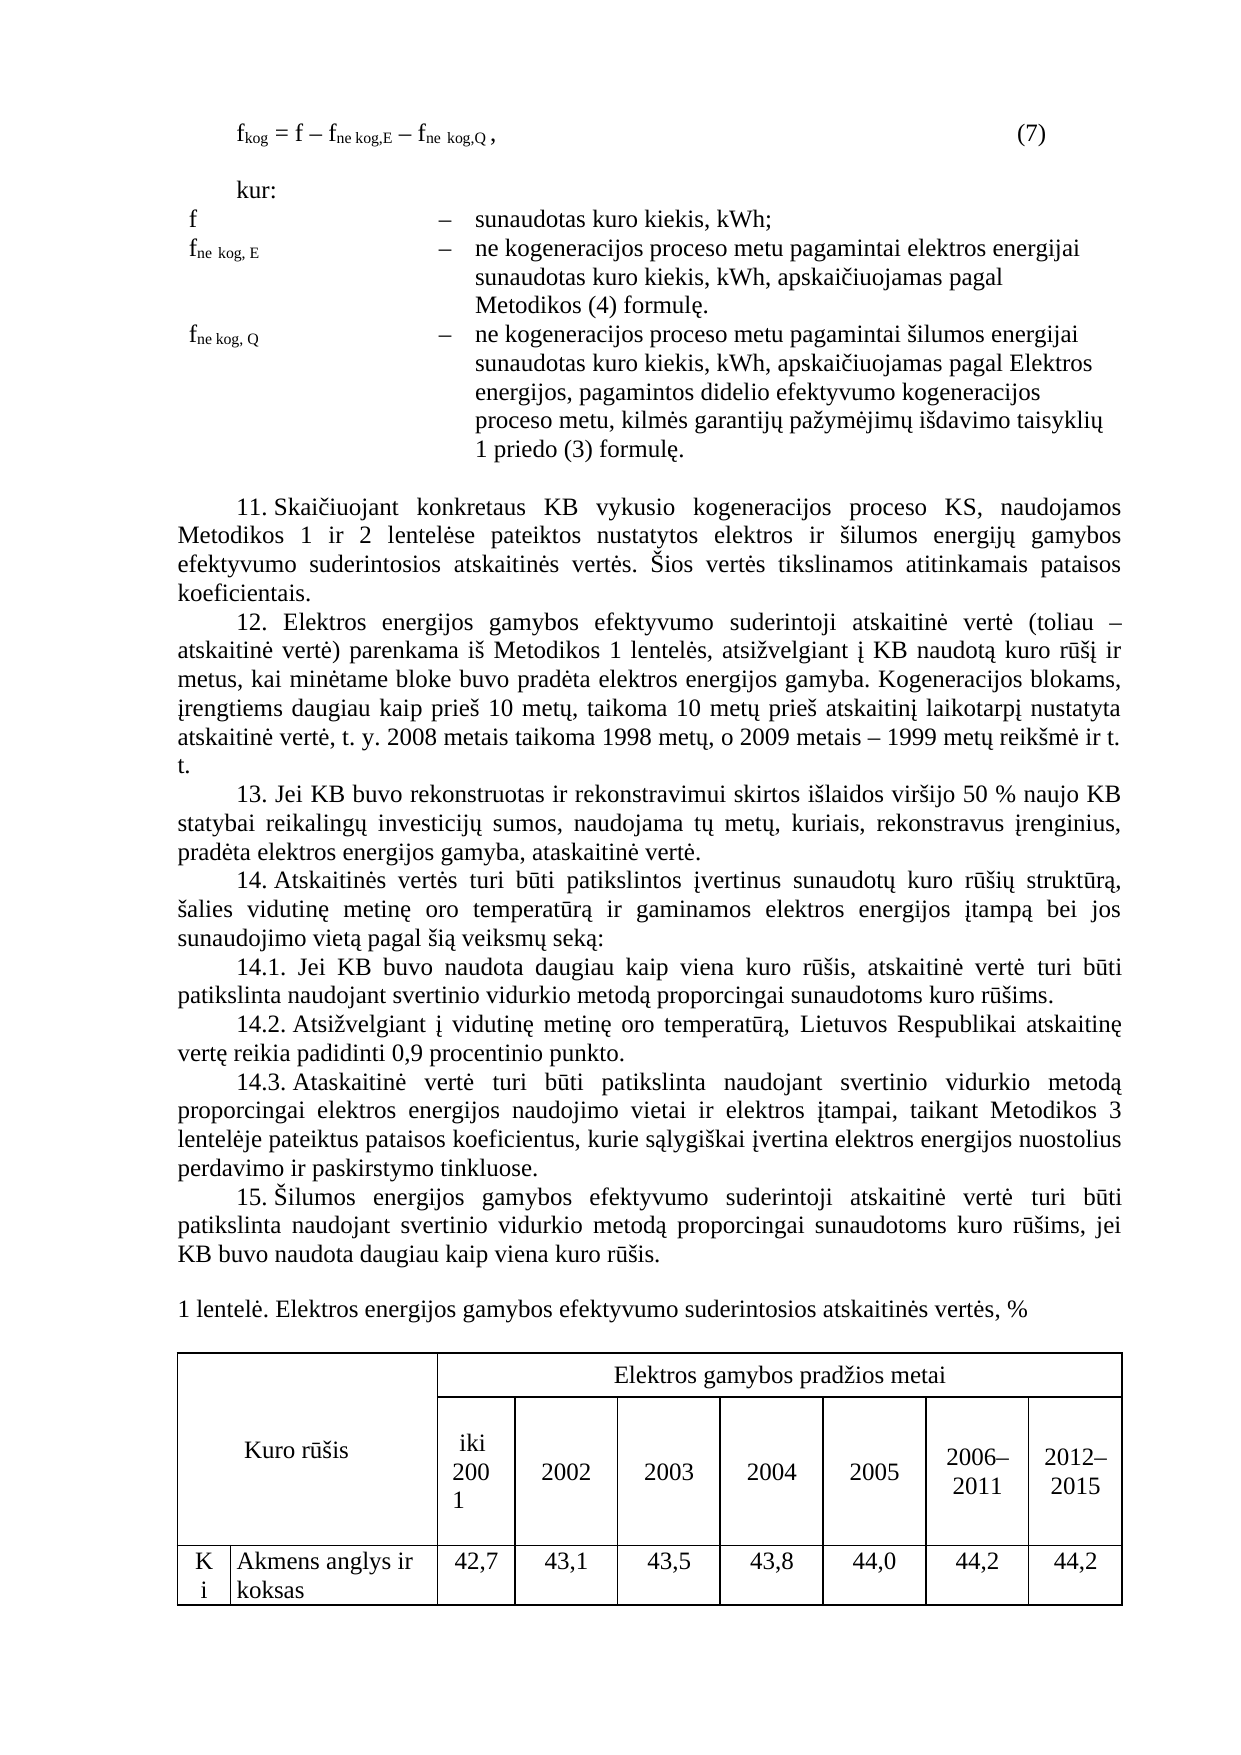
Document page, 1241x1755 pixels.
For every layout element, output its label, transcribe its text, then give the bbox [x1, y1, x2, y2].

table_header – [426, 204, 463, 233]
table_cell ne kogeneracijos proceso metu pagamintai šilumos energijai sunaudotas kuro kiekis, kWh, apskaičiuojamas pagal Elektros energijos, pagamintos didelio efektyvumo kogeneracijos proceso metu, kilmės garantijų pažymėjimų išdavimo taisyklių 1 priedo (3) formulę. [464, 319, 1122, 463]
text 14.3. Ataskaitinė vertė turi būti patikslinta naudojant svertinio vidurkio metodą proporcingai elektros energijos naudojimo vietai ir elektros įtampai, taikant Metodikos 3 lentelėje pateiktus pataisos koeficientus, kurie sąlygiškai įvertina elektros energijos nuostolius perdavimo ir paskirstymo tinkluose. [177, 1067, 1122, 1182]
text kur: [177, 176, 1122, 204]
table_cell 43,8 [721, 1546, 822, 1604]
table_cell 2004 [721, 1398, 822, 1545]
table_cell 44,0 [824, 1546, 925, 1604]
text 11. Skaičiuojant konkretaus KB vykusio kogeneracijos proceso KS, naudojamos Metodikos 1 ir 2 lentelėse pateiktos nustatytos elektros ir šilumos energijų gamybos efektyvumo suderintosios atskaitinės vertės. Šios vertės tikslinamos atitinkamais pataisos koeficientais. [177, 492, 1122, 607]
table_cell fne kog, Q [177, 319, 426, 463]
text 12. Elektros energijos gamybos efektyvumo suderintoji atskaitinė vertė (toliau – atskaitinė vertė) parenkama iš Metodikos 1 lentelės, atsižvelgiant į KB naudotą kuro rūšį ir metus, kai minėtame bloke buvo pradėta elektros energijos gamyba. Kogeneracijos blokams, įrengtiems daugiau kaip prieš 10 metų, taikoma 10 metų prieš atskaitinį laikotarpį nustatyta atskaitinė vertė, t. y. 2008 metais taikoma 1998 metų, o 2009 metais – 1999 metų reikšmė ir t. t. [177, 607, 1122, 779]
table_cell iki 2001 [438, 1398, 514, 1545]
table_cell 44,2 [927, 1546, 1028, 1604]
table_cell 43,1 [516, 1546, 617, 1604]
table_cell 44,2 [1029, 1546, 1121, 1604]
table_cell 2002 [516, 1398, 617, 1545]
table_cell – [426, 233, 463, 319]
table_header f [177, 204, 426, 233]
table_cell – [426, 319, 463, 463]
text 14. Atskaitinės vertės turi būti patikslintos įvertinus sunaudotų kuro rūšių struktūrą, šalies vidutinę metinę oro temperatūrą ir gaminamos elektros energijos įtampą bei jos sunaudojimo vietą pagal šią veiksmų seką: [177, 866, 1122, 952]
text 14.2. Atsižvelgiant į vidutinę metinę oro temperatūrą, Lietuvos Respublikai atskaitinę vertę reikia padidinti 0,9 procentinio punkto. [177, 1009, 1122, 1067]
table_cell 2003 [618, 1398, 719, 1545]
text 1 lentelė. Elektros energijos gamybos efektyvumo suderintosios atskaitinės vertės, % [177, 1294, 1122, 1323]
table_cell 2012–2015 [1029, 1398, 1121, 1545]
table_cell ne kogeneracijos proceso metu pagamintai elektros energijai sunaudotas kuro kiekis, kWh, apskaičiuojamas pagal Metodikos (4) formulę. [464, 233, 1122, 319]
table_cell fne kog, E [177, 233, 426, 319]
table_cell Akmens anglys ir koksas [231, 1546, 437, 1604]
table_cell 42,7 [438, 1546, 514, 1604]
table_header Elektros gamybos pradžios metai [438, 1354, 1121, 1396]
text 14.1. Jei KB buvo naudota daugiau kaip viena kuro rūšis, atskaitinė vertė turi būti patikslinta naudojant svertinio vidurkio metodą proporcingai sunaudotoms kuro rūšims. [177, 952, 1122, 1009]
table_cell 43,5 [618, 1546, 719, 1604]
table_cell 2006–2011 [927, 1398, 1028, 1545]
table_cell 2005 [824, 1398, 925, 1545]
table_header sunaudotas kuro kiekis, kWh; [464, 204, 1122, 233]
table_header Kuro rūšis [178, 1354, 437, 1545]
text fkog = f – fne kog,E – fne kog,Q , (7) [177, 118, 1122, 147]
table_cell Ki [178, 1546, 230, 1604]
text 15. Šilumos energijos gamybos efektyvumo suderintoji atskaitinė vertė turi būti patikslinta naudojant svertinio vidurkio metodą proporcingai sunaudotoms kuro rūšims, jei KB buvo naudota daugiau kaip viena kuro rūšis. [177, 1182, 1122, 1268]
text 13. Jei KB buvo rekonstruotas ir rekonstravimui skirtos išlaidos viršijo 50 % naujo KB statybai reikalingų investicijų sumos, naudojama tų metų, kuriais, rekonstravus įrenginius, pradėta elektros energijos gamyba, ataskaitinė vertė. [177, 779, 1122, 866]
